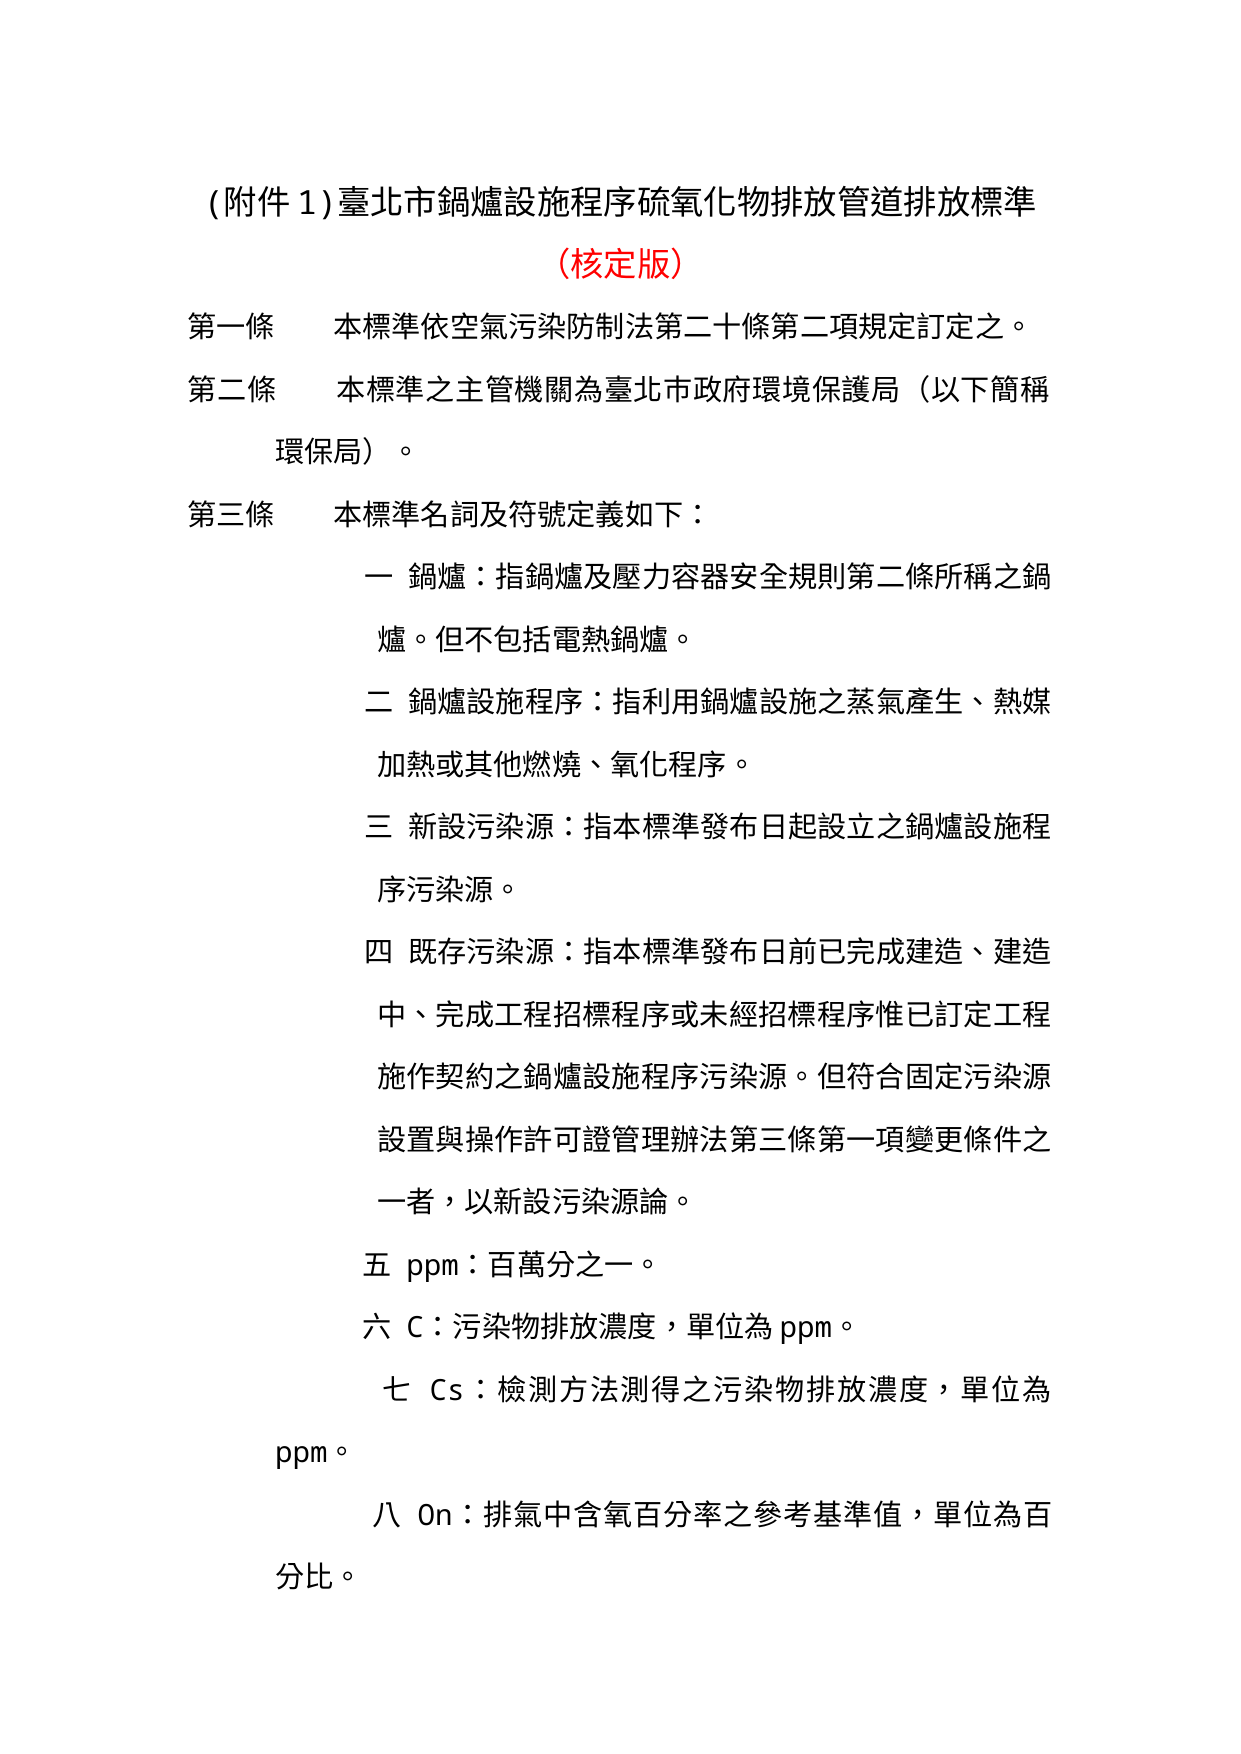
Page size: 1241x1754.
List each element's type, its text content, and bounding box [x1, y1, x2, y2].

text 第二條 本標準之主管機關為臺北巿政府環境保護局（以下簡稱環保局）。 [187, 346, 1053, 471]
text 二 鍋爐設施程序：指利用鍋爐設施之蒸氣產生、熱媒加熱或其他燃燒、氧化程序。 [187, 658, 1053, 783]
text 一 鍋爐：指鍋爐及壓力容器安全規則第二條所稱之鍋爐。但不包括電熱鍋爐。 [187, 533, 1053, 658]
text 三 新設污染源：指本標準發布日起設立之鍋爐設施程序污染源。 [187, 783, 1053, 908]
text 六 C：污染物排放濃度，單位為ppm。 [187, 1283, 1053, 1346]
text 第一條 本標準依空氣污染防制法第二十條第二項規定訂定之。 [187, 283, 1053, 346]
text 七 Cs：檢測方法測得之污染物排放濃度，單位為ppm。 [187, 1346, 1053, 1471]
text 四 既存污染源：指本標準發布日前已完成建造、建造中、完成工程招標程序或未經招標程序惟已訂定工程施作契約之鍋爐設施程序污染源。但符合固定污染源設置與操作許可證管理辦法第三條第一項變更條件之一者，以新設污染源論。 [187, 908, 1053, 1221]
text 第三條 本標準名詞及符號定義如下： [187, 471, 1053, 533]
text (附件1)臺北市鍋爐設施程序硫氧化物排放管道排放標準（核定版） [187, 158, 1053, 283]
text 八 On：排氣中含氧百分率之參考基準值，單位為百分比。 [187, 1471, 1053, 1596]
text 五 ppm：百萬分之一。 [187, 1221, 1053, 1283]
